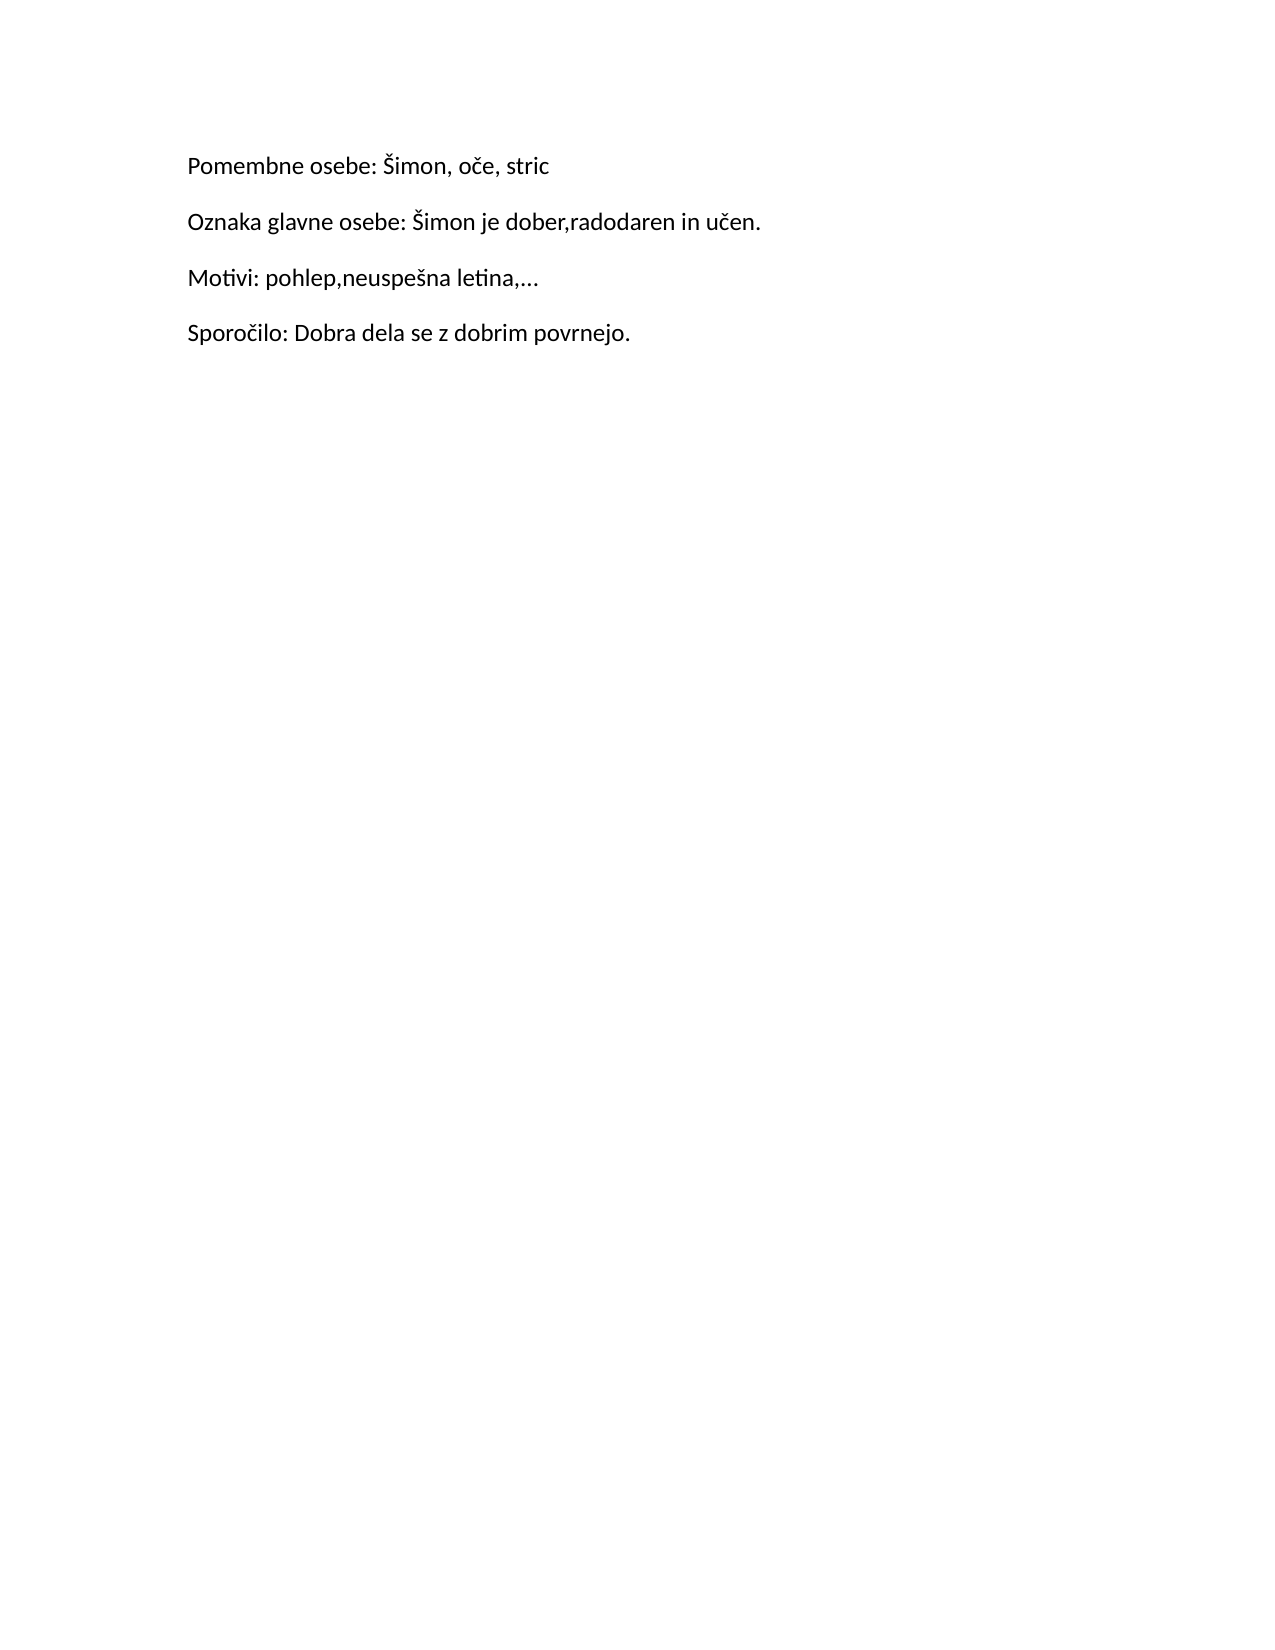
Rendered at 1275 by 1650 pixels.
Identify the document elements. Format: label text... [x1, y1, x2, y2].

text Sporočilo: Dobra dela se z dobrim povrnejo. [187, 317, 1087, 348]
text Oznaka glavne osebe: Šimon je dober,radodaren in učen. [187, 206, 1087, 236]
text Pomembne osebe: Šimon, oče, stric [187, 150, 1087, 181]
text Motivi: pohlep,neuspešna letina,... [187, 262, 1087, 292]
